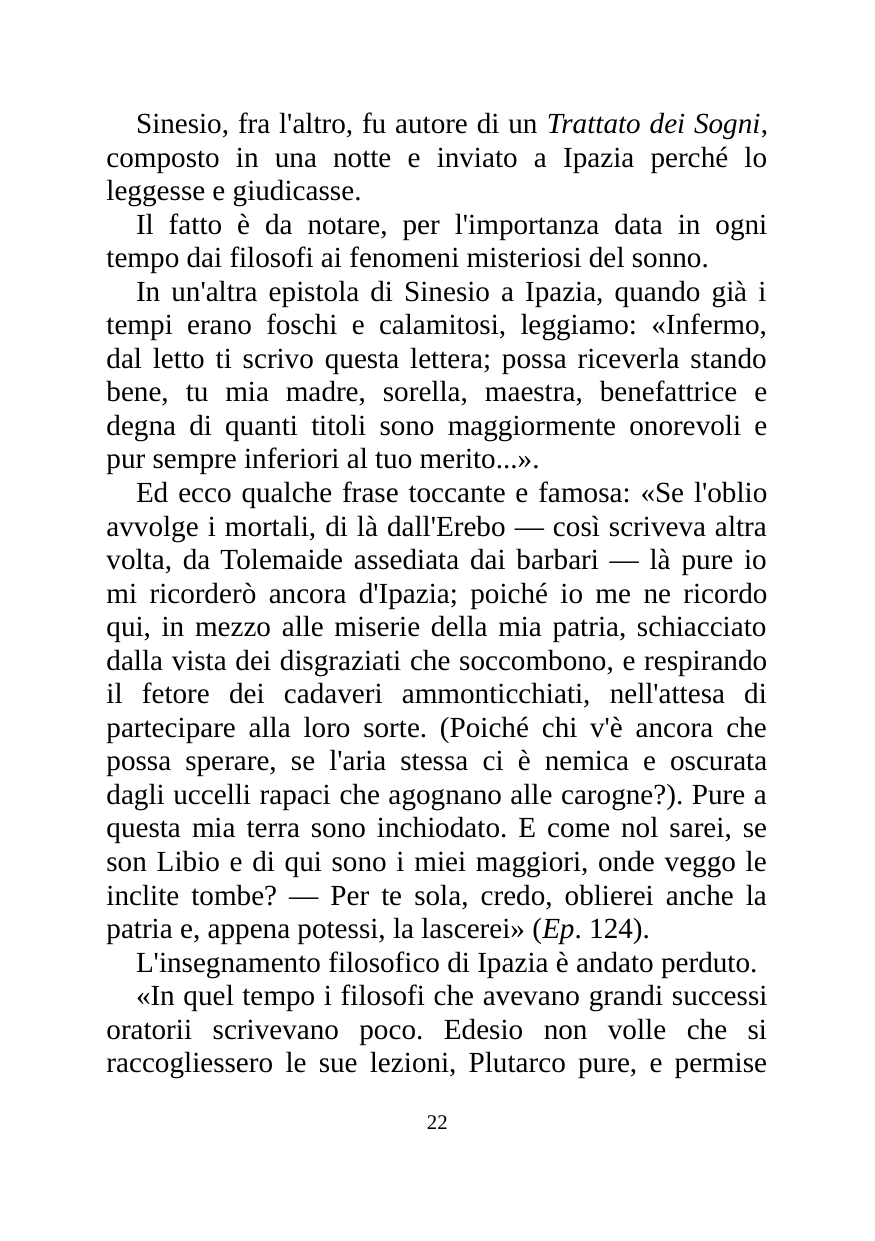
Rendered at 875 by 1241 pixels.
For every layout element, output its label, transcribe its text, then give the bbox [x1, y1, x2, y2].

text Il fatto è da notare, per l'importanza data in ogni tempo dai filosofi ai fenomeni misteriosi del sonno. [106, 207, 768, 274]
text In un'altra epistola di Sinesio a Ipazia, quando già i tempi erano foschi e calamitosi, leggiamo: «Infermo, dal letto ti scrivo questa lettera; possa riceverla stando bene, tu mia madre, sorella, maestra, benefattrice e degna di quanti titoli sono maggiormente onorevoli e pur sempre inferiori al tuo merito...». [106, 274, 768, 475]
text L'insegnamento filosofico di Ipazia è andato perduto. [106, 945, 768, 978]
text Sinesio, fra l'altro, fu autore di un Trattato dei Sogni, composto in una notte e inviato a Ipazia perché lo leggesse e giudicasse. [106, 106, 768, 207]
text Ed ecco qualche frase toccante e famosa: «Se l'oblio avvolge i mortali, di là dall'Erebo — così scriveva altra volta, da Tolemaide assediata dai barbari — là pure io mi ricorderò ancora d'Ipazia; poiché io me ne ricordo qui, in mezzo alle miserie della mia patria, schiacciato dalla vista dei disgraziati che soccombono, e respirando il fetore dei cadaveri ammonticchiati, nell'attesa di partecipare alla loro sorte. (Poiché chi v'è ancora che possa sperare, se l'aria stessa ci è nemica e oscurata dagli uccelli rapaci che agognano alle carogne?). Pure a questa mia terra sono inchiodato. E come nol sarei, se son Libio e di qui sono i miei maggiori, onde veggo le inclite tombe? — Per te sola, credo, oblierei anche la patria e, appena potessi, la lascerei» (Ep. 124). [106, 475, 768, 945]
text «In quel tempo i filosofi che avevano grandi successi oratorii scrivevano poco. Edesio non volle che si raccogliessero le sue lezioni, Plutarco pure, e permise [106, 978, 768, 1079]
